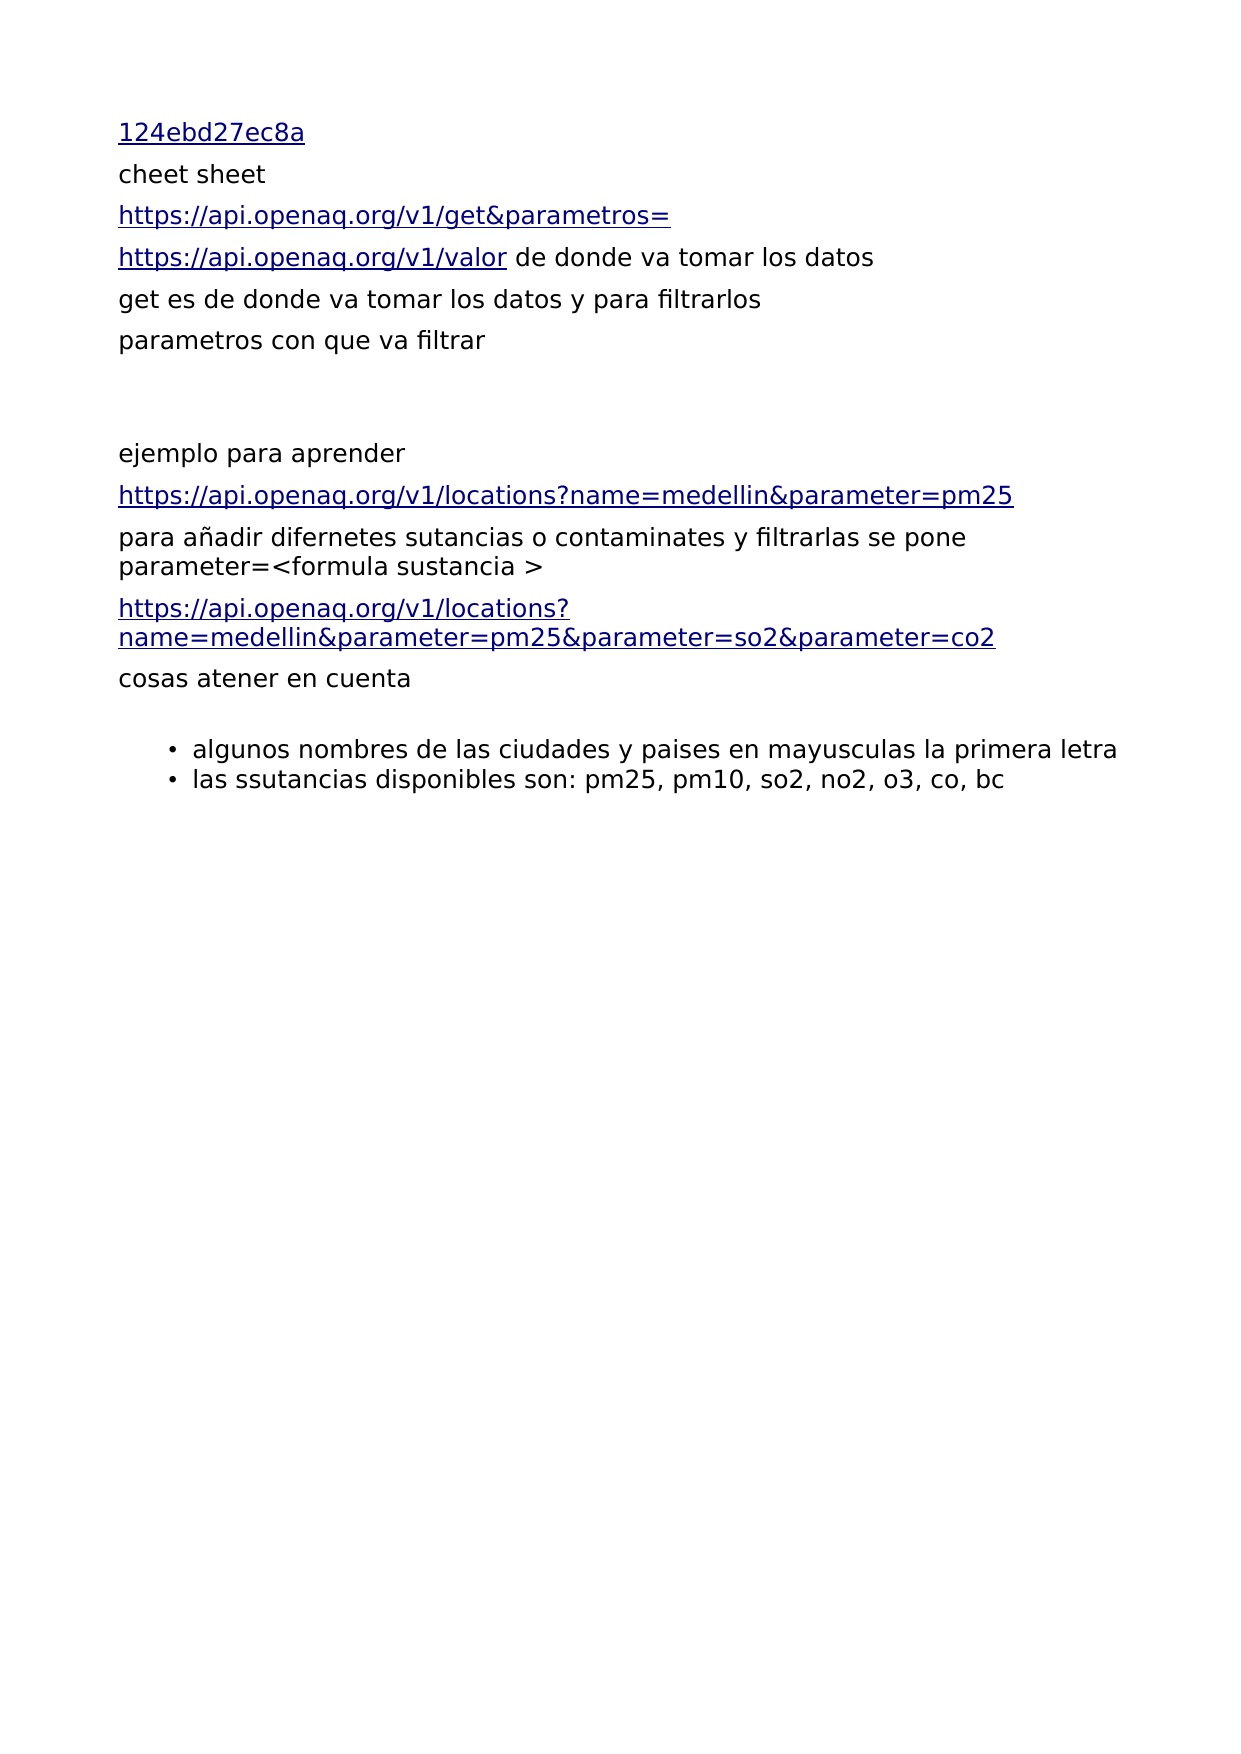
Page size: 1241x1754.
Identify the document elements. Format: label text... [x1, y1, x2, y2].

list algunos nombres de las ciudades y paises en mayusculas la primera letra [177, 736, 1122, 765]
text https://api.openaq.org/v1/locations?name=medellin&parameter=pm25&parameter=so2&parameter=co2 [118, 594, 1122, 652]
text para añadir difernetes sutancias o contaminates y filtrarlas se pone parameter=<formula sustancia > [118, 523, 1122, 581]
text https://api.openaq.org/v1/valor de donde va tomar los datos [118, 243, 1122, 272]
text parametros con que va filtrar [118, 326, 1122, 356]
list las ssutancias disponibles son: pm25, pm10, so2, no2, o3, co, bc [177, 765, 1122, 794]
text cosas atener en cuenta [118, 664, 1122, 694]
text 124ebd27ec8a [118, 118, 1122, 147]
text ejemplo para aprender [118, 439, 1122, 469]
text get es de donde va tomar los datos y para filtrarlos [118, 285, 1122, 314]
text cheet sheet [118, 160, 1122, 189]
text https://api.openaq.org/v1/get&parametros= [118, 201, 1122, 231]
text https://api.openaq.org/v1/locations?name=medellin&parameter=pm25 [118, 481, 1122, 510]
